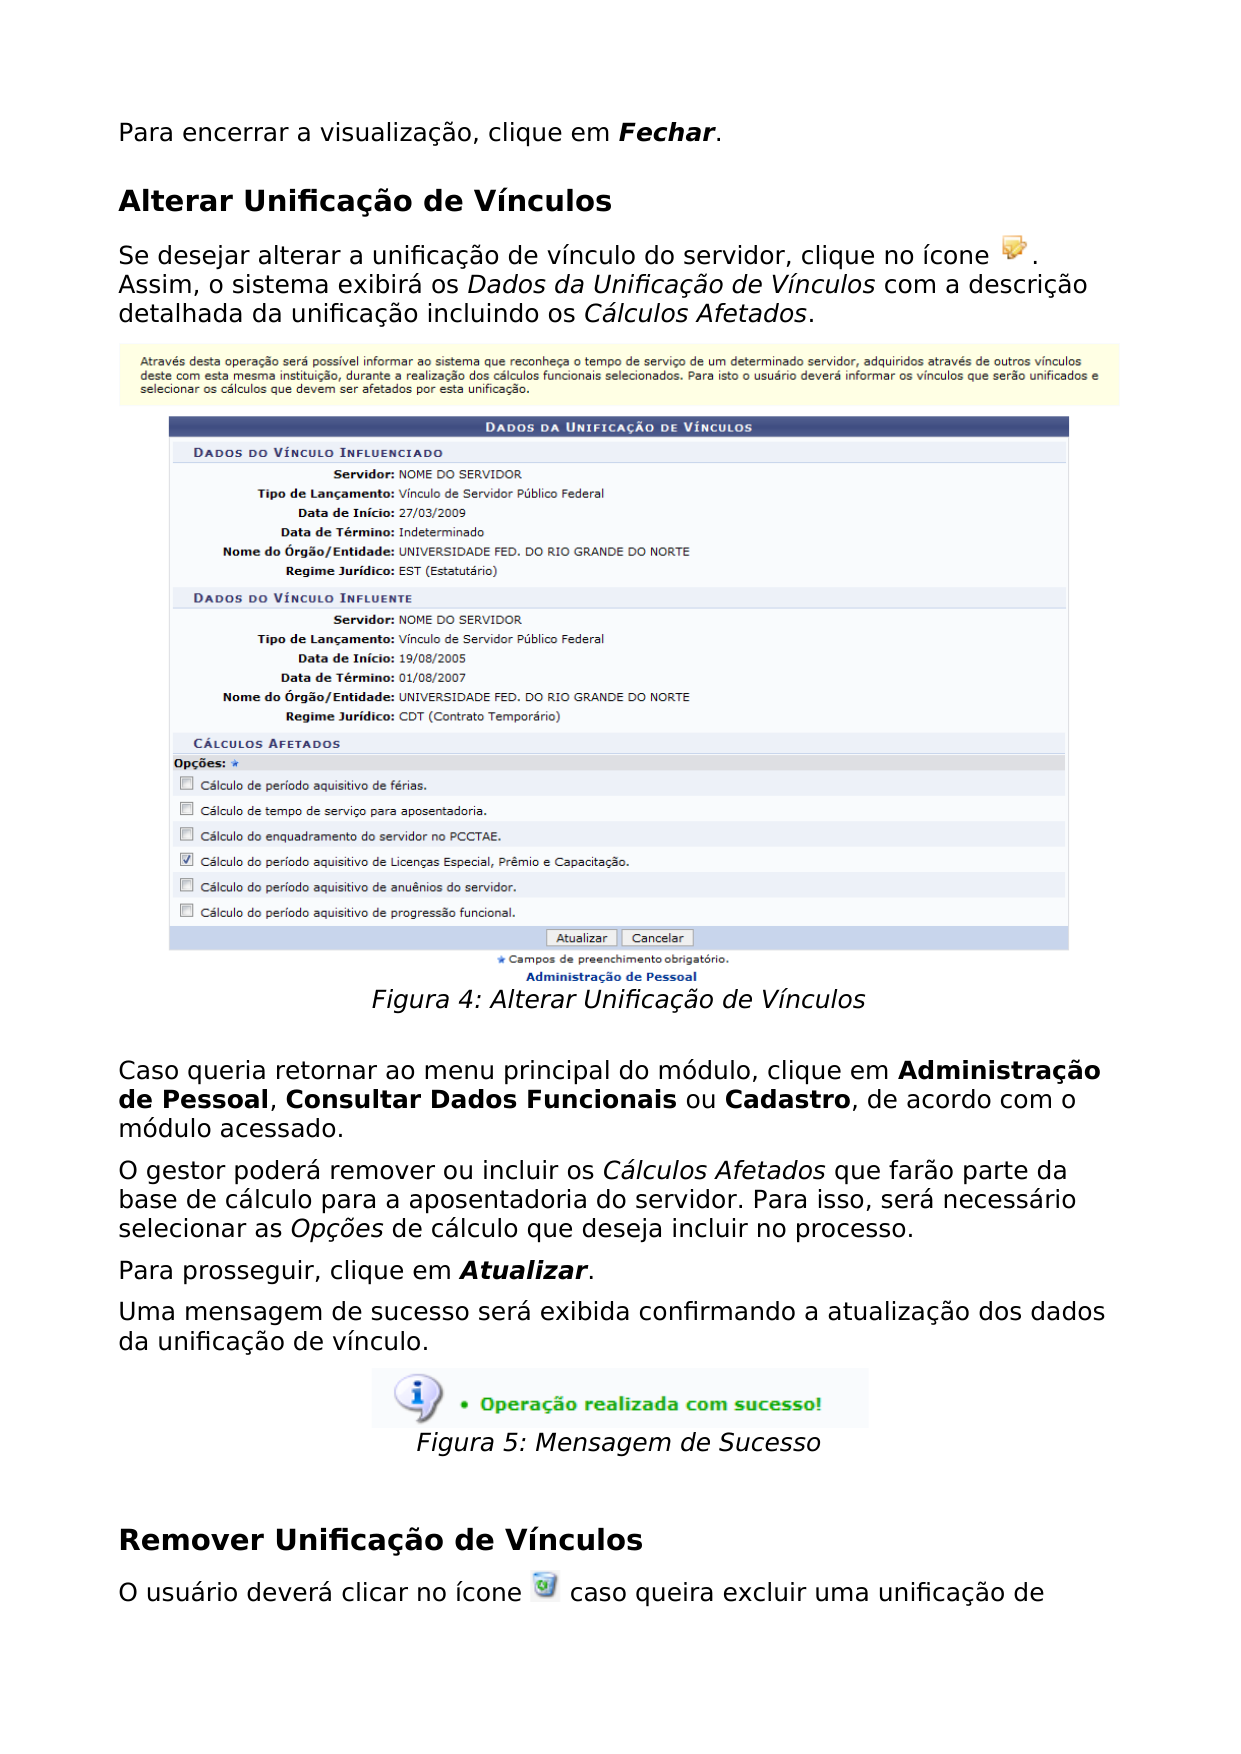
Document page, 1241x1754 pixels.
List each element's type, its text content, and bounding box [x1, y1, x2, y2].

text Uma mensagem de sucesso será exibida confirmando a atualização dos dados da unificação de vínculo. [118, 1297, 1122, 1356]
text O usuário deverá clicar no ícone caso queira excluir uma unificação de [118, 1570, 1122, 1607]
text Para encerrar a visualização, clique em Fechar. [118, 118, 1122, 147]
text Figura 4: Alterar Unificação de Vínculos [118, 985, 1122, 1014]
picture [998, 231, 1032, 264]
text O gestor poderá remover ou incluir os Cálculos Afetados que farão parte da base de cálculo para a aposentadoria do servidor. Para isso, será necessário selecionar as Opções de cálculo que deseja incluir no processo. [118, 1156, 1122, 1243]
subtitle Alterar Unificação de Vínculos [118, 185, 1122, 219]
subtitle Remover Unificação de Vínculos [118, 1523, 1122, 1557]
picture [118, 340, 1123, 985]
picture [530, 1570, 562, 1602]
text Caso queria retornar ao menu principal do módulo, clique em Administração de Pessoal, Consultar Dados Funcionais ou Cadastro, de acordo com o módulo acessado. [118, 1056, 1122, 1143]
picture [371, 1368, 869, 1428]
text Se desejar alterar a unificação de vínculo do servidor, clique no ícone . Assim, o sistema exibirá os Dados da Unificação de Vínculos com a descrição detalhada da unificação incluindo os Cálculos Afetados. [118, 231, 1122, 328]
text Para prosseguir, clique em Atualizar. [118, 1256, 1122, 1285]
text Figura 5: Mensagem de Sucesso [372, 1428, 868, 1457]
